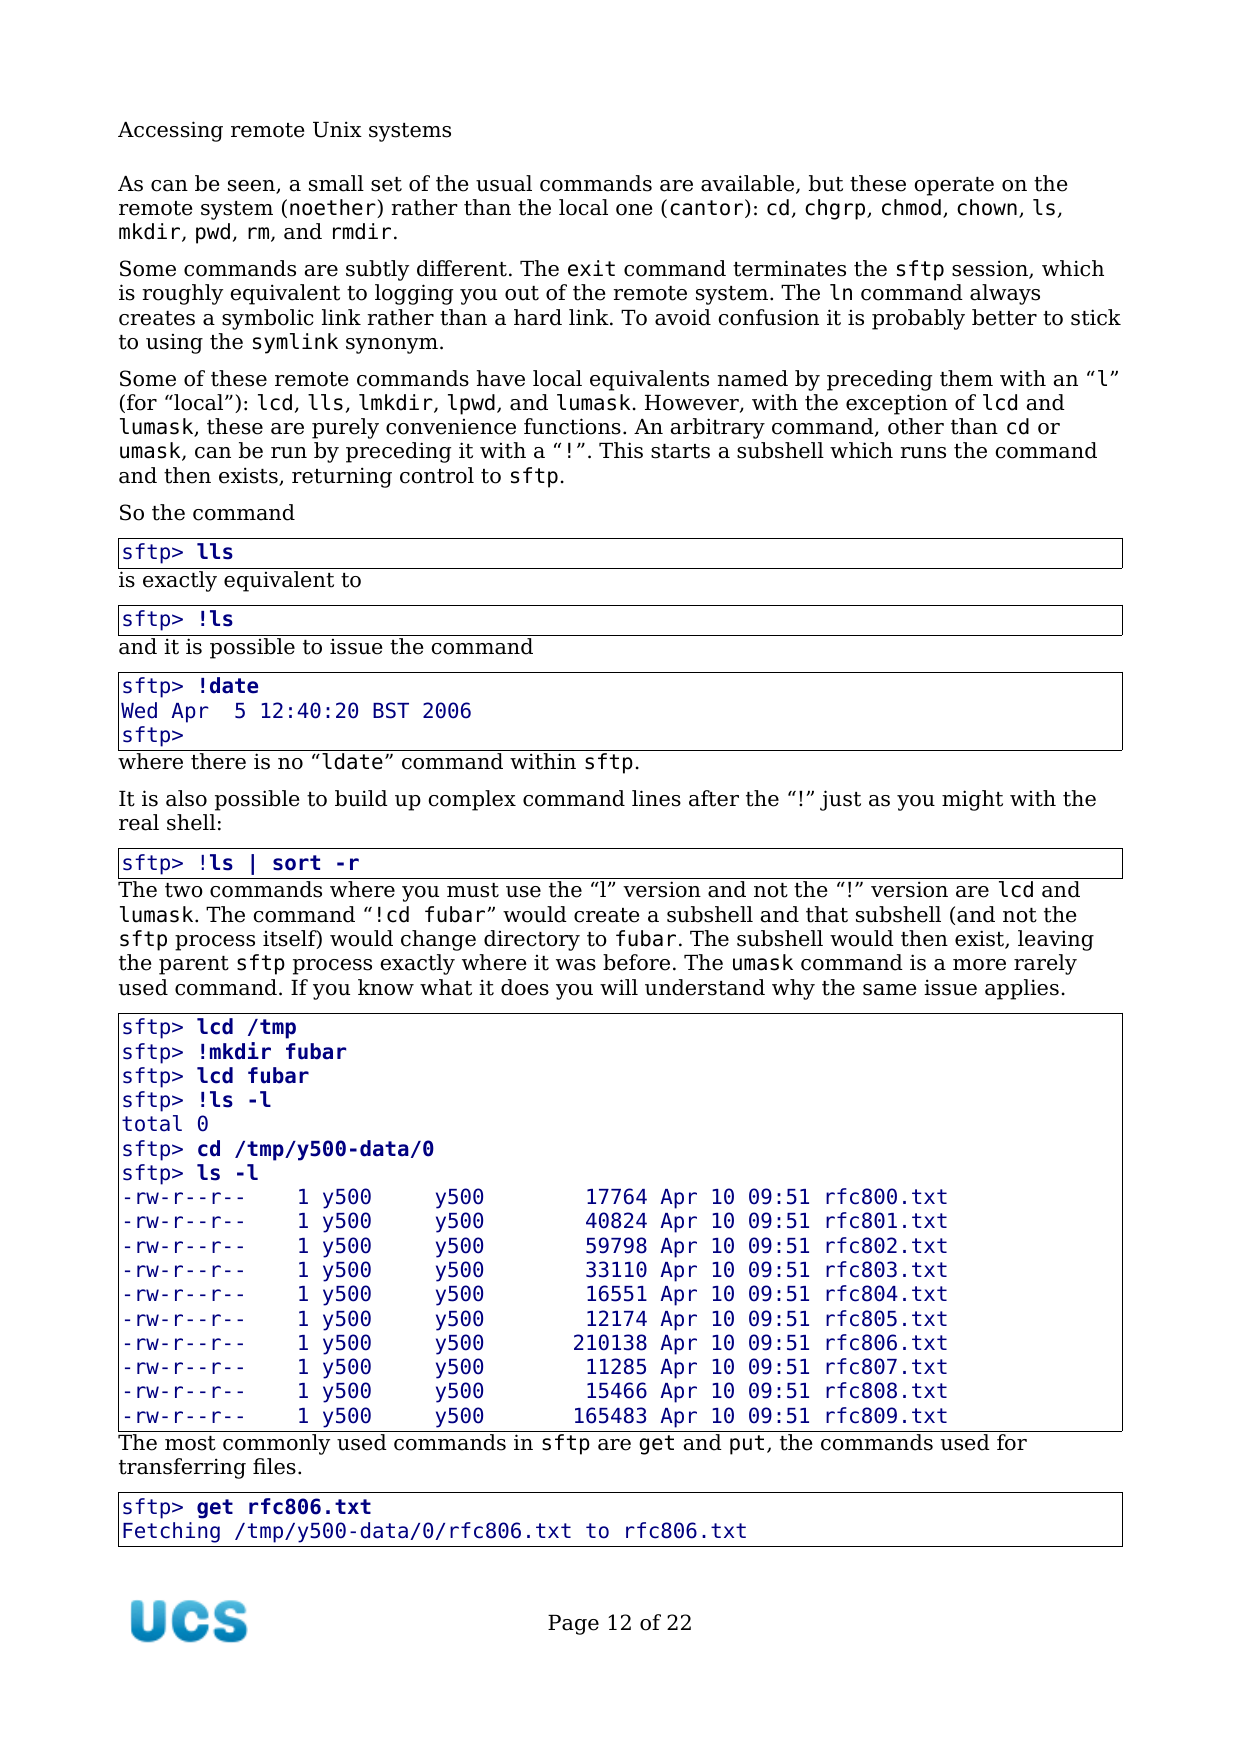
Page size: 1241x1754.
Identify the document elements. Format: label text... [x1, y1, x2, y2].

text The two commands where you must use the “l” version and not the “!” version are lcd and lumask. The command “!cd fubar” would create a subshell and that subshell (and not the sftp process itself) would change directory to fubar. The subshell would then exist, leaving the parent sftp process exactly where it was before. The umask command is a more rarely used command. If you know what it does you will understand why the same issue applies. [118, 879, 1122, 1000]
text sftp> !date [119, 673, 1122, 696]
text sftp> !mkdir fubar [119, 1037, 1122, 1061]
text -rw-r--r-- 1 y500 y500 12174 Apr 10 09:51 rfc805.txt [119, 1304, 1122, 1328]
picture [130, 1599, 248, 1644]
text -rw-r--r-- 1 y500 y500 33110 Apr 10 09:51 rfc803.txt [119, 1255, 1122, 1279]
text -rw-r--r-- 1 y500 y500 16551 Apr 10 09:51 rfc804.txt [119, 1279, 1122, 1304]
text -rw-r--r-- 1 y500 y500 40824 Apr 10 09:51 rfc801.txt [119, 1207, 1122, 1231]
text Wed Apr 5 12:40:20 BST 2006 [119, 696, 1122, 720]
text -rw-r--r-- 1 y500 y500 165483 Apr 10 09:51 rfc809.txt [119, 1401, 1122, 1431]
text sftp> !ls [119, 606, 1122, 635]
text -rw-r--r-- 1 y500 y500 210138 Apr 10 09:51 rfc806.txt [119, 1328, 1122, 1352]
text total 0 [119, 1109, 1122, 1134]
text It is also possible to build up complex command lines after the “!” just as you might with the real shell: [118, 787, 1122, 836]
text Fetching /tmp/y500-data/0/rfc806.txt to rfc806.txt [119, 1516, 1122, 1546]
text -rw-r--r-- 1 y500 y500 59798 Apr 10 09:51 rfc802.txt [119, 1231, 1122, 1255]
text sftp> lcd /tmp [119, 1014, 1122, 1037]
text As can be seen, a small set of the usual commands are available, but these operate on the remote system (noether) rather than the local one (cantor): cd, chgrp, chmod, chown, ls, mkdir, pwd, rm, and rmdir. [118, 172, 1122, 245]
text So the command [118, 501, 1122, 525]
text sftp> cd /tmp/y500-data/0 [119, 1134, 1122, 1158]
text Some of these remote commands have local equivalents named by preceding them with an “l” (for “local”): lcd, lls, lmkdir, lpwd, and lumask. However, with the exception of lcd and lumask, these are purely convenience functions. An arbitrary command, other than cd or umask, can be run by preceding it with a “!”. This starts a subshell which runs the command and then exists, returning control to sftp. [118, 367, 1122, 488]
text Some commands are subtly different. The exit command terminates the sftp session, which is roughly equivalent to logging you out of the remote system. The ln command always creates a symbolic link rather than a hard link. To avoid confusion it is probably better to stick to using the symlink synonym. [118, 257, 1122, 354]
text -rw-r--r-- 1 y500 y500 15466 Apr 10 09:51 rfc808.txt [119, 1376, 1122, 1401]
text sftp> !ls | sort -r [119, 849, 1122, 878]
text -rw-r--r-- 1 y500 y500 17764 Apr 10 09:51 rfc800.txt [119, 1182, 1122, 1207]
text sftp> !ls -l [119, 1085, 1122, 1109]
text where there is no “ldate” command within sftp. [118, 751, 1122, 775]
text sftp> lls [119, 539, 1122, 568]
text and it is possible to issue the command [118, 636, 1122, 659]
text is exactly equivalent to [118, 569, 1122, 592]
text sftp> [119, 720, 1122, 750]
text The most commonly used commands in sftp are get and put, the commands used for transferring files. [118, 1432, 1122, 1479]
text sftp> ls -l [119, 1158, 1122, 1182]
text sftp> get rfc806.txt [119, 1493, 1122, 1516]
text sftp> lcd fubar [119, 1061, 1122, 1085]
text -rw-r--r-- 1 y500 y500 11285 Apr 10 09:51 rfc807.txt [119, 1352, 1122, 1376]
